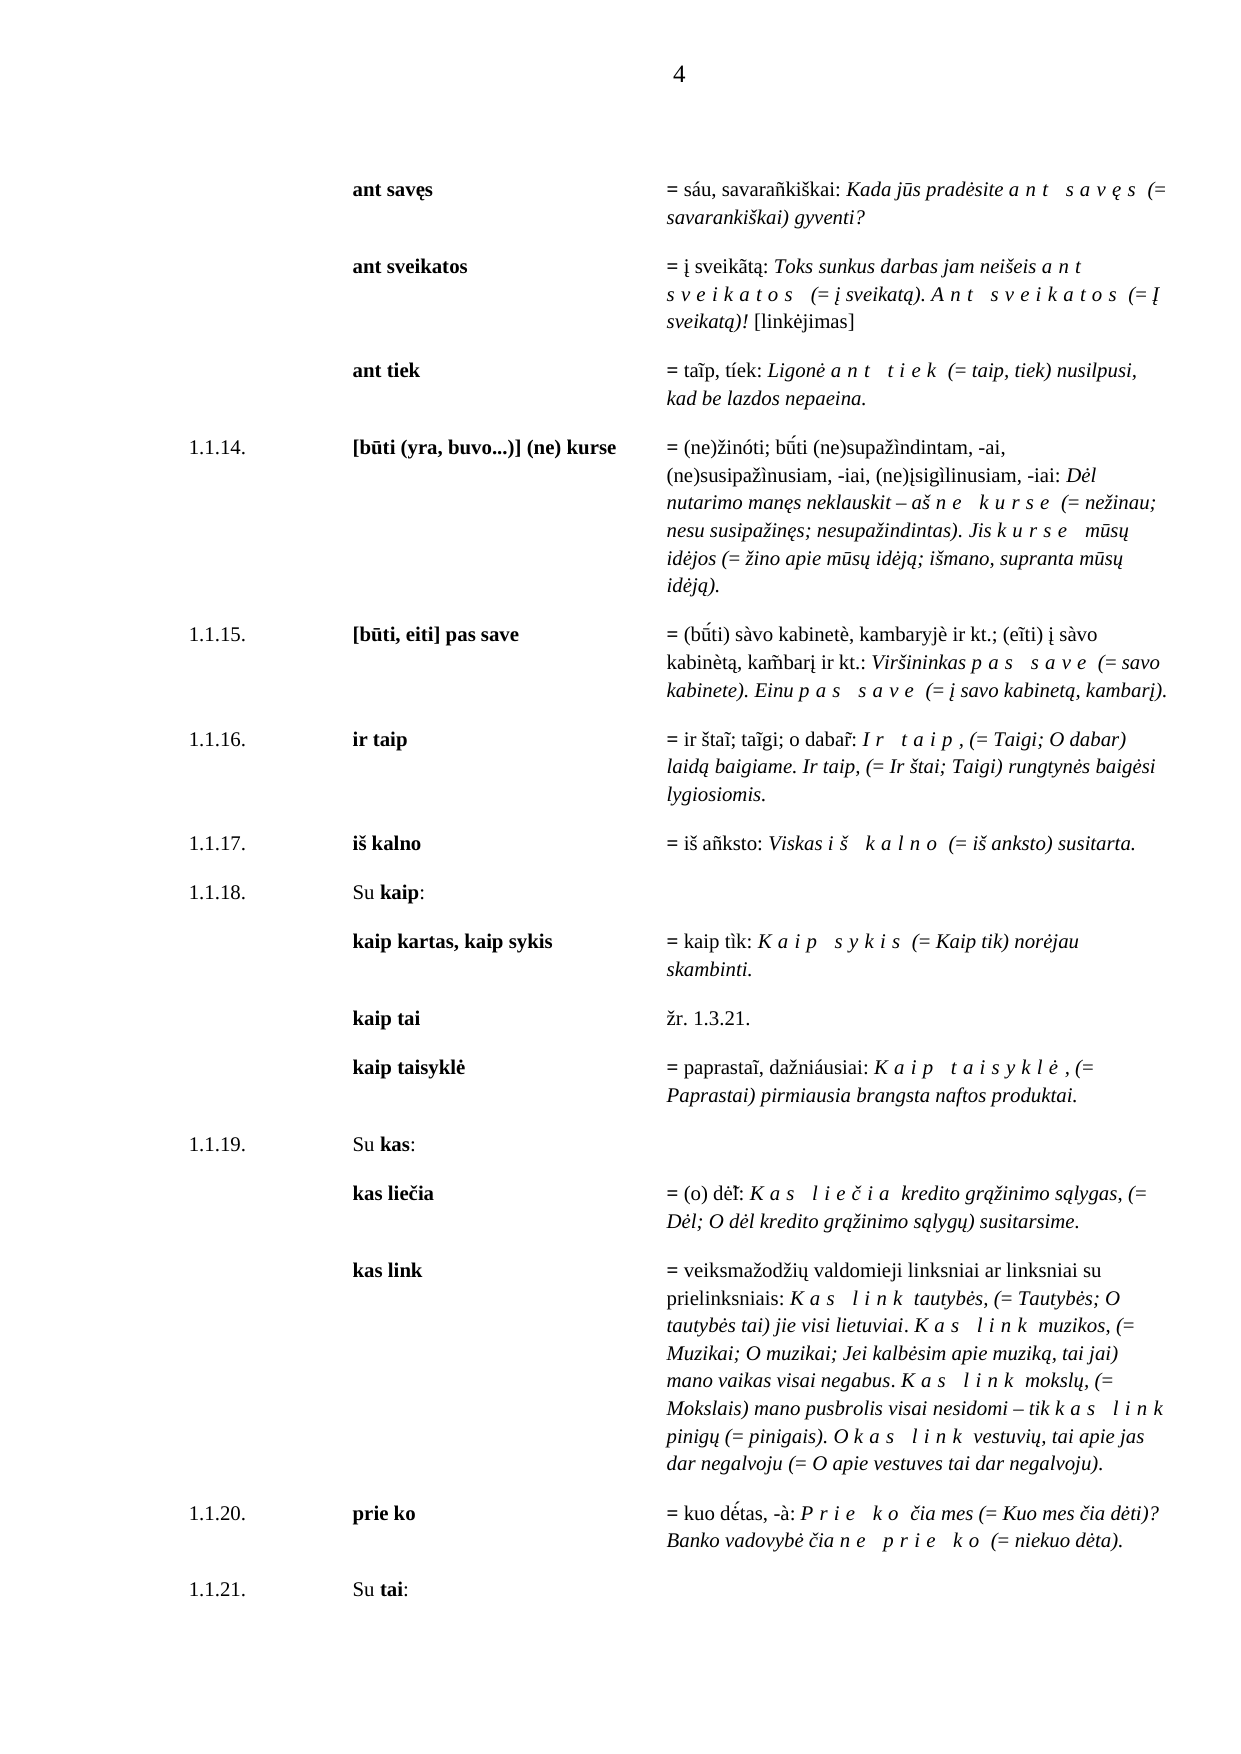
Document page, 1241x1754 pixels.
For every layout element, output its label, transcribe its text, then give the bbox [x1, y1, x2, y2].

table_cell [būti, eiti] pas save [341, 622, 655, 727]
table_cell kas liečia [341, 1181, 655, 1258]
table_cell = (o) dė̃l: Kas liečia kredito grąžinimo sąlygas, (= Dėl; O dėl kredito grąžinimo sąlygų) susitarsime. [655, 1181, 1181, 1258]
table_cell kas link [341, 1258, 655, 1500]
table_cell = (bū́ti) sàvo kabinetè, kambaryjè ir kt.; (eĩti) į sàvo kabinètą, kam̃barį ir kt.: Viršininkas pas save (= savo kabinete). Einu pas save (= į savo kabinetą, kambarį). [655, 622, 1181, 727]
table_cell [177, 1258, 341, 1500]
table_cell [177, 254, 341, 358]
table_cell = sáu, savarañkiškai: Kada jūs pradėsite ant savęs (= savarankiškai) gyventi? [655, 177, 1181, 254]
table_cell [177, 1181, 341, 1258]
table_cell iš kalno [341, 831, 655, 880]
table_cell 1.1.19. [177, 1132, 341, 1181]
table_cell 1.1.20. [177, 1500, 341, 1577]
table_cell 1.1.14. [177, 435, 341, 622]
table_cell 1.1.21. [177, 1577, 341, 1626]
table_cell ant savęs [341, 177, 655, 254]
table_cell = į sveikãtą: Toks sunkus darbas jam neišeis ant sveikatos (= į sveikatą). Ant sveikatos (= Į sveikatą)! [linkėjimas] [655, 254, 1181, 358]
table_cell = taĩp, tíek: Ligonė ant tiek (= taip, tiek) nusilpusi, kad be lazdos nepaeina. [655, 358, 1181, 435]
table_cell 1.1.18. [177, 880, 341, 929]
table_cell Su kas: [341, 1132, 655, 1181]
table_cell = ir štaĩ; taĩgi; o dabar̃: Ir taip, (= Taigi; O dabar) laidą baigiame. Ir taip, (= Ir štai; Taigi) rungtynės baigėsi lygiosiomis. [655, 727, 1181, 831]
table_cell [655, 1132, 1181, 1181]
table_cell = kaip tìk: Kaip sykis (= Kaip tik) norėjau skambinti. [655, 929, 1181, 1006]
table_cell 1.1.16. [177, 727, 341, 831]
table_cell ant tiek [341, 358, 655, 435]
table_cell [būti (yra, buvo...)] (ne) kurse [341, 435, 655, 622]
table_cell = paprastaĩ, dažniáusiai: Kaip taisyklė, (= Paprastai) pirmiausia brangsta naftos produktai. [655, 1055, 1181, 1132]
table_cell 1.1.17. [177, 831, 341, 880]
table_cell = kuo dė́tas, -à: Prie ko čia mes (= Kuo mes čia dėti)? Banko vadovybė čia ne prie ko (= niekuo dėta). [655, 1500, 1181, 1577]
table_cell [655, 1577, 1181, 1626]
table_cell [177, 1055, 341, 1132]
table_cell = iš añksto: Viskas iš kalno (= iš anksto) susitarta. [655, 831, 1181, 880]
table_cell ir taip [341, 727, 655, 831]
table_cell ant sveikatos [341, 254, 655, 358]
table_cell Su tai: [341, 1577, 655, 1626]
table_cell kaip kartas, kaip sykis [341, 929, 655, 1006]
table_cell 1.1.15. [177, 622, 341, 727]
table_cell [177, 177, 341, 254]
table_cell [177, 358, 341, 435]
table_cell [655, 880, 1181, 929]
table_cell Su kaip: [341, 880, 655, 929]
table_cell žr. 1.3.21. [655, 1006, 1181, 1055]
table_cell kaip tai [341, 1006, 655, 1055]
table_cell kaip taisyklė [341, 1055, 655, 1132]
table_cell = (ne)žinóti; bū́ti (ne)supažìndintam, -ai, (ne)susipažìnusiam, -iai, (ne)įsigìlinusiam, -iai: Dėl nutarimo manęs neklauskit – aš ne kurse (= nežinau; nesu susipažinęs; nesupažindintas). Jis kurse mūsų idėjos (= žino apie mūsų idėją; išmano, supranta mūsų idėją). [655, 435, 1181, 622]
table_cell prie ko [341, 1500, 655, 1577]
table_cell [177, 929, 341, 1006]
table_cell [177, 1006, 341, 1055]
table_cell = veiksmažodžių valdomieji linksniai ar linksniai su prielinksniais: Kas link tautybės, (= Tautybės; O tautybės tai) jie visi lietuviai. Kas link muzikos, (= Muzikai; O muzikai; Jei kalbėsim apie muziką, tai jai) mano vaikas visai negabus. Kas link mokslų, (= Mokslais) mano pusbrolis visai nesidomi – tik kas link pinigų (= pinigais). O kas link vestuvių, tai apie jas dar negalvoju (= O apie vestuves tai dar negalvoju). [655, 1258, 1181, 1500]
